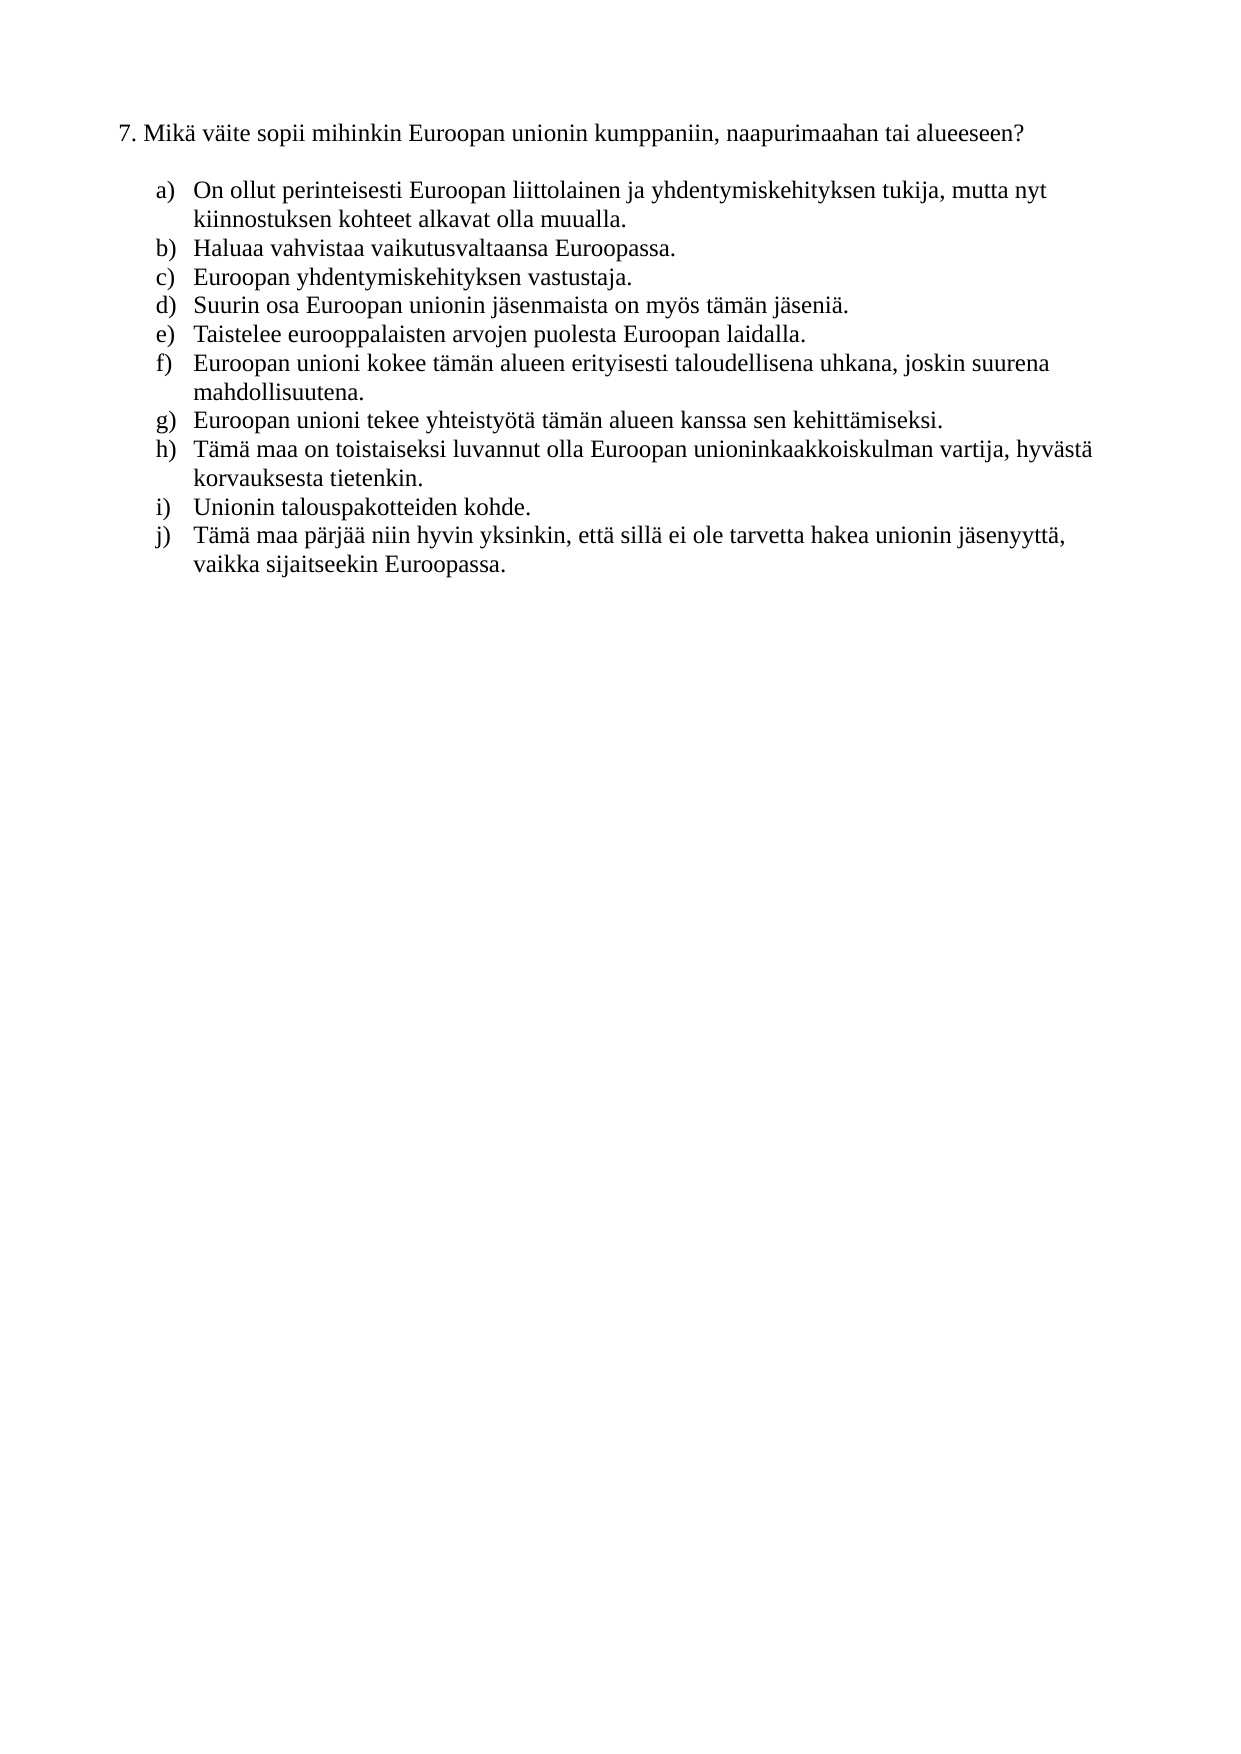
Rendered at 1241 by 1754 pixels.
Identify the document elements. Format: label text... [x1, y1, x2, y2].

list Euroopan unioni kokee tämän alueen erityisesti taloudellisena uhkana, joskin suurena mahdollisuutena. [156, 348, 1122, 406]
list Haluaa vahvistaa vaikutusvaltaansa Euroopassa. [156, 233, 1122, 262]
list On ollut perinteisesti Euroopan liittolainen ja yhdentymiskehityksen tukija, mutta nyt kiinnostuksen kohteet alkavat olla muualla. [156, 176, 1122, 233]
list Unionin talouspakotteiden kohde. [156, 492, 1122, 521]
list Tämä maa on toistaiseksi luvannut olla Euroopan unioninkaakkoiskulman vartija, hyvästä korvauksesta tietenkin. [156, 434, 1122, 492]
list Tämä maa pärjää niin hyvin yksinkin, että sillä ei ole tarvetta hakea unionin jäsenyyttä, vaikka sijaitseekin Euroopassa. [156, 521, 1122, 578]
list Suurin osa Euroopan unionin jäsenmaista on myös tämän jäseniä. [156, 291, 1122, 319]
list Euroopan yhdentymiskehityksen vastustaja. [156, 262, 1122, 291]
text 7. Mikä väite sopii mihinkin Euroopan unionin kumppaniin, naapurimaahan tai alueeseen? [118, 118, 1122, 147]
list Taistelee eurooppalaisten arvojen puolesta Euroopan laidalla. [156, 319, 1122, 348]
list Euroopan unioni tekee yhteistyötä tämän alueen kanssa sen kehittämiseksi. [156, 406, 1122, 434]
